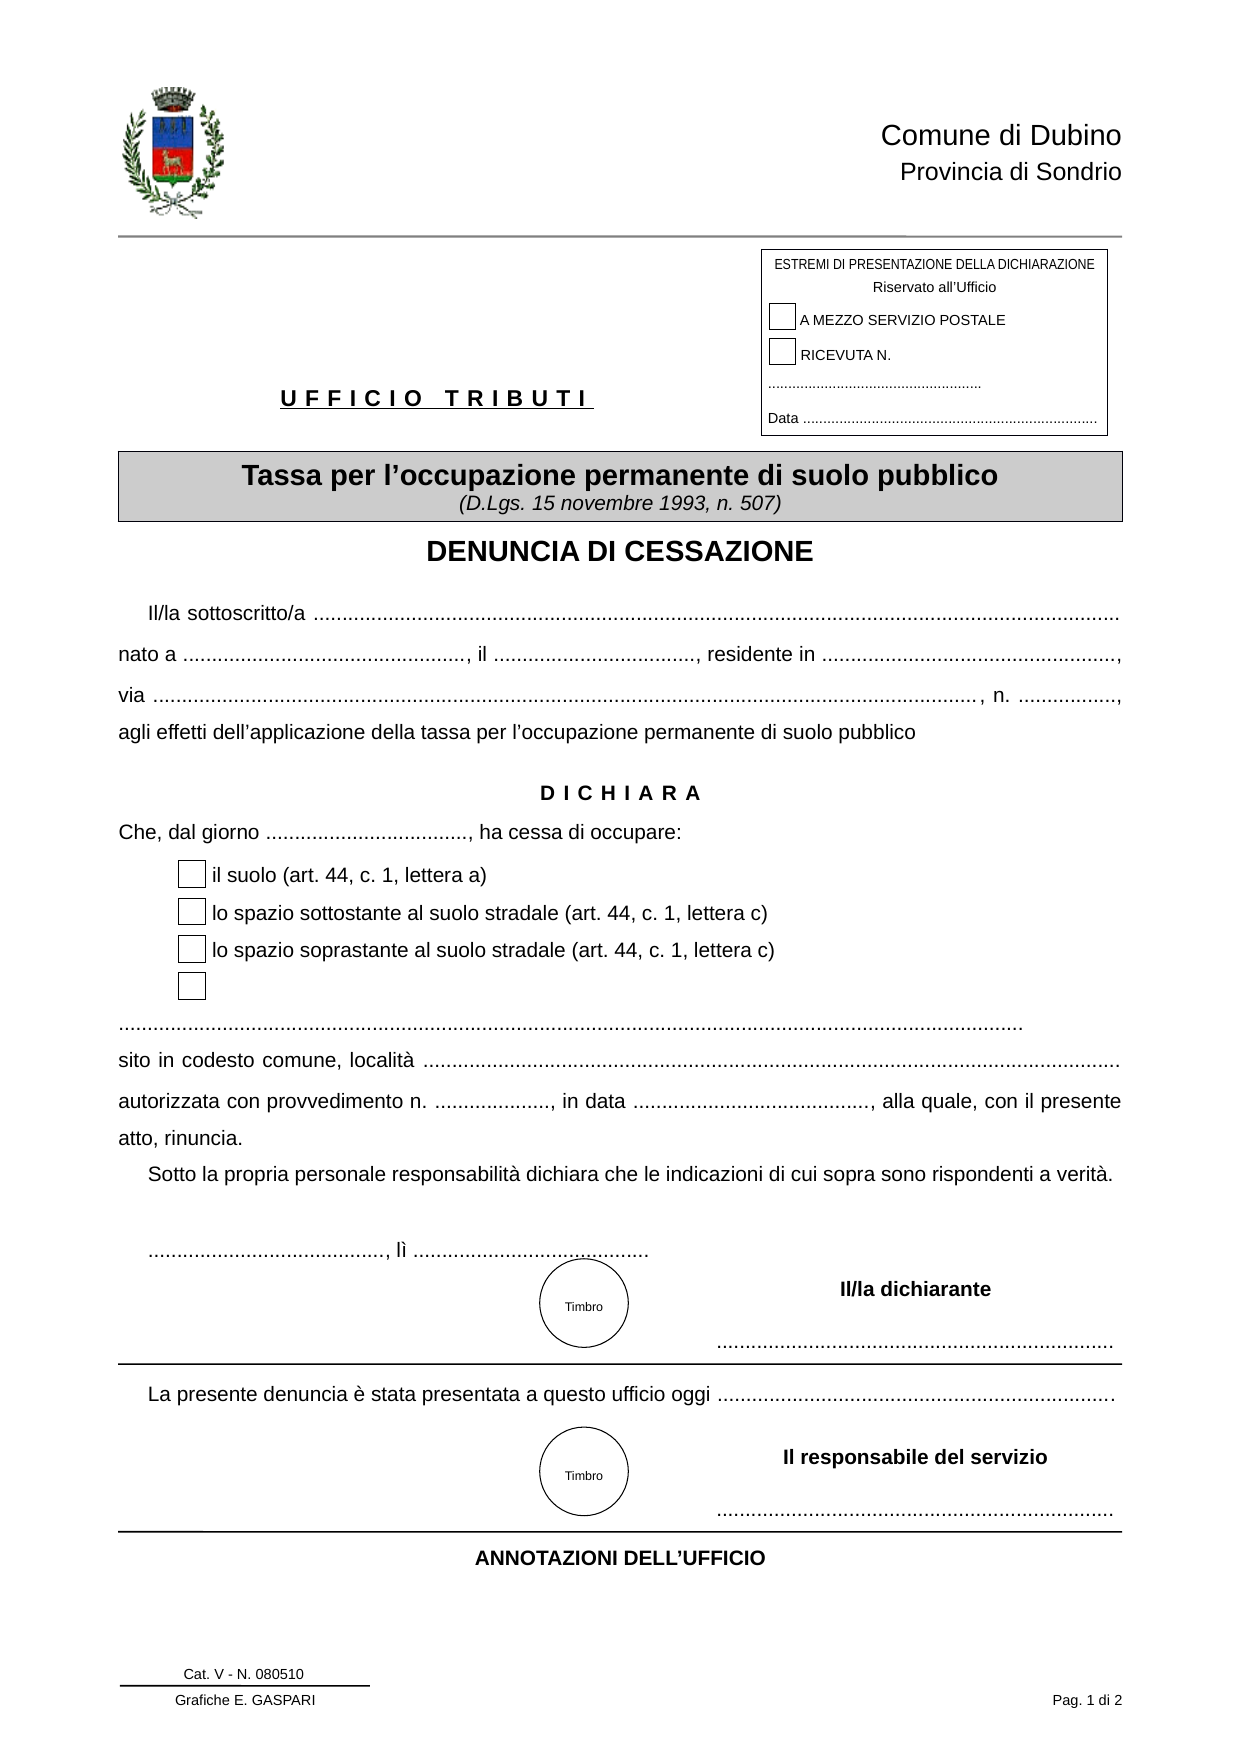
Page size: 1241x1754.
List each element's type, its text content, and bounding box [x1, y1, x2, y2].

text sito in codesto comune, località ......................................................................................................................... autorizzata con provvedimento n. ...................., in data ........................................., alla quale, con il presente atto, rinuncia. [118, 1044, 1122, 1150]
text ........................................., lì ......................................... [118, 1234, 1122, 1263]
text ..................................................................... [709, 1493, 1122, 1521]
text lo spazio sottostante al suolo stradale (art. 44, c. 1, lettera c) [118, 897, 1117, 926]
text Sotto la propria personale responsabilità dichiara che le indicazioni di cui sopra sono rispondenti a verità. [118, 1162, 1122, 1186]
text Che, dal giorno ..................................., ha cessa di occupare: [118, 816, 1122, 845]
subtitle Il/la dichiarante [709, 1277, 1122, 1301]
table_header Tassa per l’occupazione permanente di suolo pubblico (D.Lgs. 15 novembre 1993, n. 507) [119, 452, 1122, 521]
text UFFICIO TRIBUTI [118, 385, 761, 412]
text [1108, 385, 1122, 412]
text Provincia di Sondrio [224, 157, 1122, 185]
text DICHIARA [118, 780, 1122, 804]
text Il/la sottoscritto/a ............................................................................................................................................ nato a ................................................., il ..................................., residente in ..................................................., via ..............................................................................................................................................., n. ................., agli effetti dell’applicazione della tassa per l’occupazione permanente di suolo pubblico [118, 597, 1122, 743]
table_header ESTREMI DI PRESENTAZIONE DELLA DICHIARAZIONE Riservato all’Ufficio A MEZZO SERVIZIO POSTALE RICEVUTA N. ..................................................... Data ......................................................................... [762, 250, 1107, 435]
text il suolo (art. 44, c. 1, lettera a) [118, 859, 1117, 888]
text ............................................................................................................................................................. [118, 971, 1117, 1036]
text ..................................................................... [709, 1325, 1122, 1354]
text La presente denuncia è stata presentata a questo ufficio oggi ..................................................................... [118, 1378, 1122, 1406]
subtitle Il responsabile del servizio [709, 1445, 1122, 1469]
picture [122, 87, 224, 219]
text ANNOTAZIONI DELL’UFFICIO [118, 1545, 1122, 1569]
text DENUNCIA DI CESSAZIONE [118, 534, 1122, 568]
text Comune di Dubino [224, 118, 1122, 152]
text lo spazio soprastante al suolo stradale (art. 44, c. 1, lettera c) [118, 934, 1117, 963]
